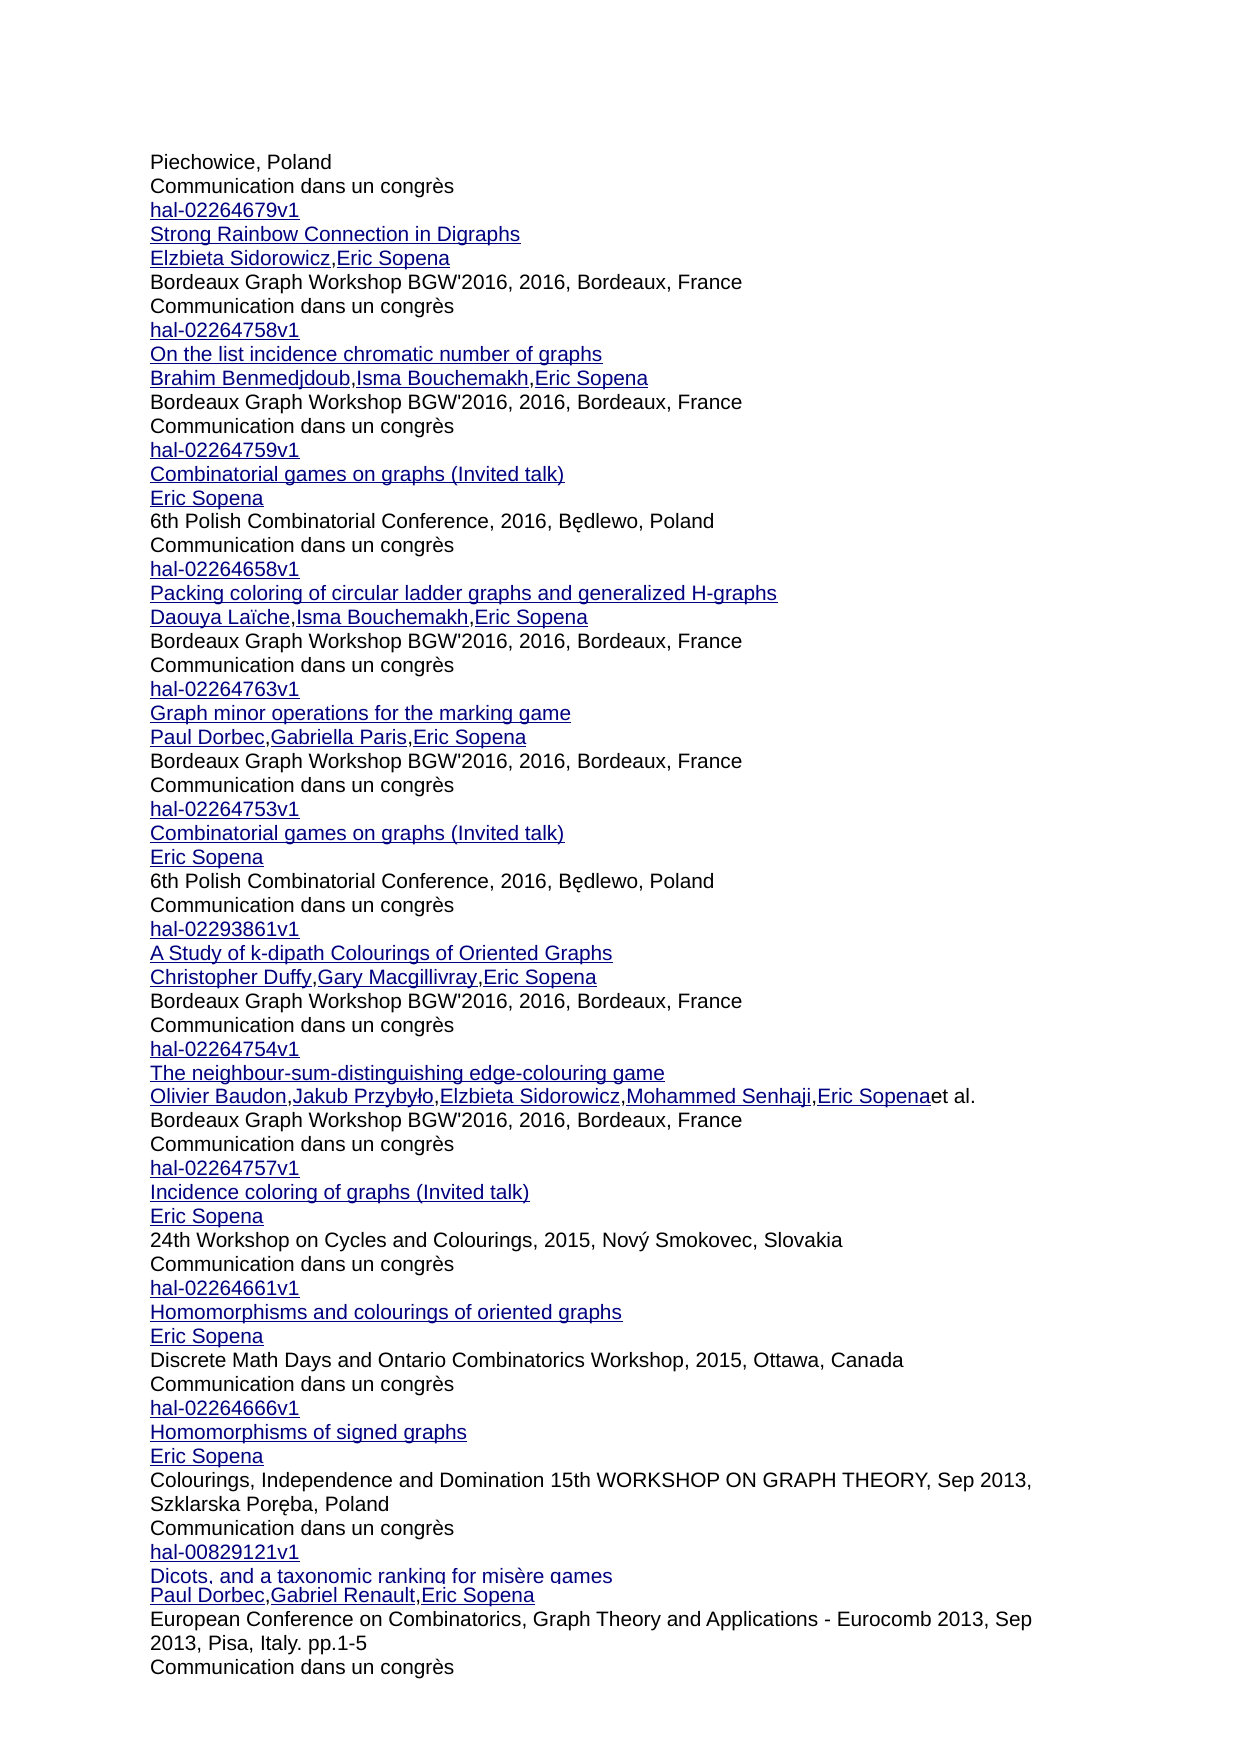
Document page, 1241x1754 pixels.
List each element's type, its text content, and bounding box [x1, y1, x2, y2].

table_cell On the list incidence chromatic number of graphs Brahim Benmedjdoub,Isma Bouchemakh,Eric Sopena Bordeaux Graph Workshop BGW'2016, 2016, Bordeaux, France Communication dans un congrès hal-02264759v1 [150, 342, 1090, 461]
table_cell Homomorphisms of signed graphs Eric Sopena Colourings, Independence and Domination 15th WORKSHOP ON GRAPH THEORY, Sep 2013, Szklarska Poręba, Poland Communication dans un congrès hal-00829121v1 [150, 1420, 1090, 1563]
table_cell Combinatorial games on graphs (Invited talk) Eric Sopena 6th Polish Combinatorial Conference, 2016, Będlewo, Poland Communication dans un congrès hal-02264658v1 [150, 461, 1090, 581]
table_cell The neighbour-sum-distinguishing edge-colouring game Olivier Baudon,Jakub Przybyło,Elzbieta Sidorowicz,Mohammed Senhaji,Eric Sopenaet al. Bordeaux Graph Workshop BGW'2016, 2016, Bordeaux, France Communication dans un congrès hal-02264757v1 [150, 1060, 1090, 1180]
table_cell Strong Rainbow Connection in Digraphs Elzbieta Sidorowicz,Eric Sopena Bordeaux Graph Workshop BGW'2016, 2016, Bordeaux, France Communication dans un congrès hal-02264758v1 [150, 222, 1090, 342]
table_cell Packing coloring of circular ladder graphs and generalized H-graphs Daouya Laïche,Isma Bouchemakh,Eric Sopena Bordeaux Graph Workshop BGW'2016, 2016, Bordeaux, France Communication dans un congrès hal-02264763v1 [150, 581, 1090, 701]
table_cell Dicots, and a taxonomic ranking for misère games Paul Dorbec,Gabriel Renault,Eric Sopena European Conference on Combinatorics, Graph Theory and Applications - Eurocomb 2013, Sep 2013, Pisa, Italy. pp.1-5 Communication dans un congrès [150, 1564, 1090, 1679]
table_cell Incidence coloring of graphs (Invited talk) Eric Sopena 24th Workshop on Cycles and Colourings, 2015, Nový Smokovec, Slovakia Communication dans un congrès hal-02264661v1 [150, 1180, 1090, 1300]
table_cell A Study of k-dipath Colourings of Oriented Graphs Christopher Duffy,Gary Macgillivray,Eric Sopena Bordeaux Graph Workshop BGW'2016, 2016, Bordeaux, France Communication dans un congrès hal-02264754v1 [150, 941, 1090, 1060]
table_cell Piechowice, Poland Communication dans un congrès hal-02264679v1 [150, 150, 1090, 222]
table_cell Homomorphisms and colourings of oriented graphs Eric Sopena Discrete Math Days and Ontario Combinatorics Workshop, 2015, Ottawa, Canada Communication dans un congrès hal-02264666v1 [150, 1300, 1090, 1420]
table_cell Graph minor operations for the marking game Paul Dorbec,Gabriella Paris,Eric Sopena Bordeaux Graph Workshop BGW'2016, 2016, Bordeaux, France Communication dans un congrès hal-02264753v1 [150, 701, 1090, 821]
table_cell Combinatorial games on graphs (Invited talk) Eric Sopena 6th Polish Combinatorial Conference, 2016, Będlewo, Poland Communication dans un congrès hal-02293861v1 [150, 821, 1090, 941]
